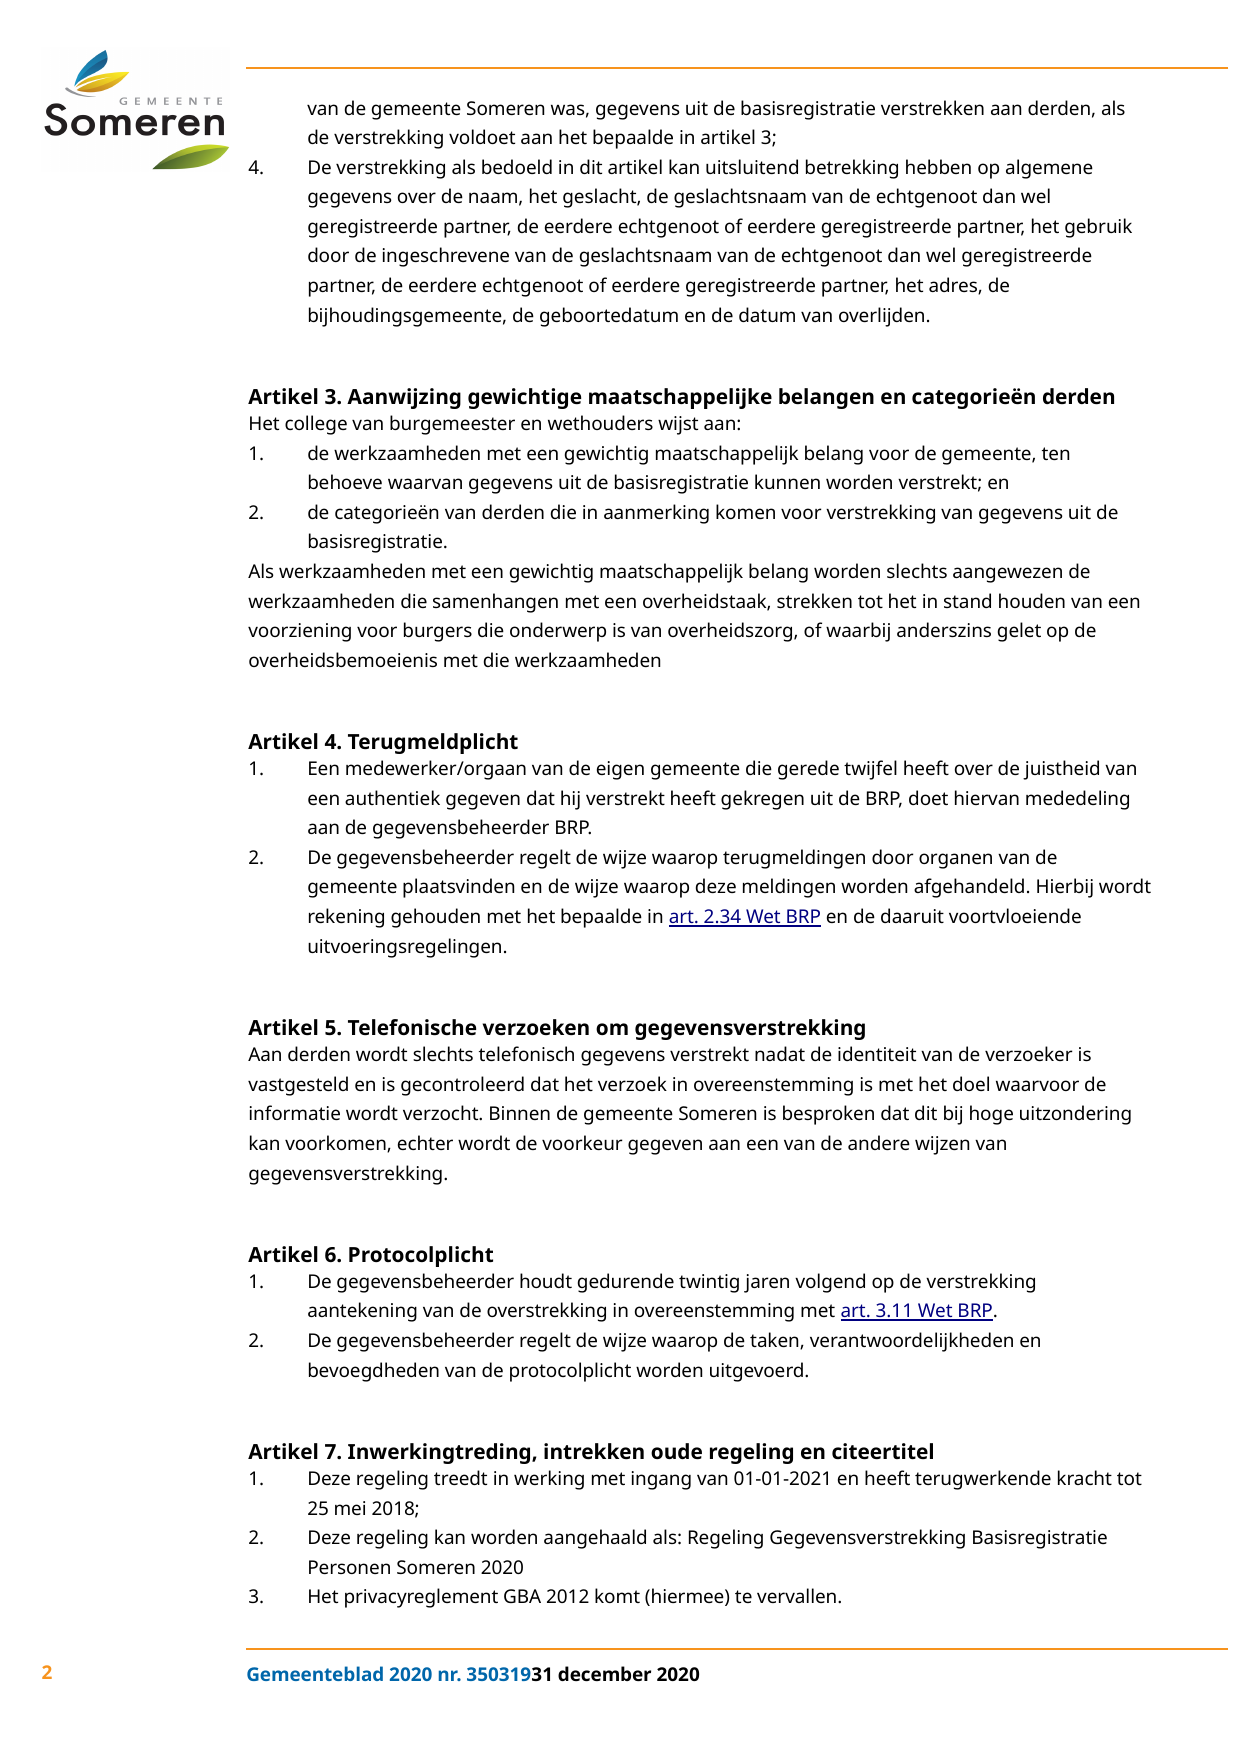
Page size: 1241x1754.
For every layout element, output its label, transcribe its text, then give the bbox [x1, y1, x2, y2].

picture [41, 47, 231, 172]
text Artikel 3. Aanwijzing gewichtige maatschappelijke belangen en categorieën derden [248, 382, 1152, 410]
text Artikel 4. Terugmeldplicht [248, 727, 1152, 755]
list Deze regeling kan worden aangehaald als: Regeling Gegevensverstrekking Basisregistratie Personen Someren 2020 [248, 1524, 1152, 1580]
text Artikel 7. Inwerkingtreding, intrekken oude regeling en citeertitel [248, 1437, 1152, 1465]
list De gegevensbeheerder regelt de wijze waarop de taken, verantwoordelijkheden en bevoegdheden van de protocolplicht worden uitgevoerd. [248, 1327, 1152, 1383]
list de categorieën van derden die in aanmerking komen voor verstrekking van gegevens uit de basisregistratie. [248, 499, 1152, 554]
text Artikel 6. Protocolplicht [248, 1240, 1152, 1268]
list De verstrekking als bedoeld in dit artikel kan uitsluitend betrekking hebben op algemene gegevens over de naam, het geslacht, de geslachtsnaam van de echtgenoot dan wel geregistreerde partner, de eerdere echtgenoot of eerdere geregistreerde partner, het gebruik door de ingeschrevene van de geslachtsnaam van de echtgenoot dan wel geregistreerde partner, de eerdere echtgenoot of eerdere geregistreerde partner, het adres, de bijhoudingsgemeente, de geboortedatum en de datum van overlijden. [248, 154, 1152, 328]
list De gegevensbeheerder regelt de wijze waarop terugmeldingen door organen van de gemeente plaatsvinden en de wijze waarop deze meldingen worden afgehandeld. Hierbij wordt rekening gehouden met het bepaalde in art. 2.34 Wet BRP en de daaruit voortvloeiende uitvoeringsregelingen. [248, 844, 1152, 959]
list Het privacyreglement GBA 2012 komt (hiermee) te vervallen. [248, 1584, 1152, 1609]
list van de gemeente Someren was, gegevens uit de basisregistratie verstrekken aan derden, als de verstrekking voldoet aan het bepaalde in artikel 3; [248, 95, 1152, 150]
list Een medewerker/orgaan van de eigen gemeente die gerede twijfel heeft over de juistheid van een authentiek gegeven dat hij verstrekt heeft gekregen uit de BRP, doet hiervan mededeling aan de gegevensbeheerder BRP. [248, 755, 1152, 840]
text Artikel 5. Telefonische verzoeken om gegevensverstrekking [248, 1013, 1152, 1041]
text Als werkzaamheden met een gewichtig maatschappelijk belang worden slechts aangewezen de werkzaamheden die samenhangen met een overheidstaak, strekken tot het in stand houden van een voorziening voor burgers die onderwerp is van overheidszorg, of waarbij anderszins gelet op de overheidsbemoeienis met die werkzaamheden [248, 558, 1152, 673]
list de werkzaamheden met een gewichtig maatschappelijk belang voor de gemeente, ten behoeve waarvan gegevens uit de basisregistratie kunnen worden verstrekt; en [248, 440, 1152, 495]
text Aan derden wordt slechts telefonisch gegevens verstrekt nadat de identiteit van de verzoeker is vastgesteld en is gecontroleerd dat het verzoek in overeenstemming is met het doel waarvoor de informatie wordt verzocht. Binnen de gemeente Someren is besproken dat dit bij hoge uitzondering kan voorkomen, echter wordt de voorkeur gegeven aan een van de andere wijzen van gegevensverstrekking. [248, 1041, 1152, 1185]
text Het college van burgemeester en wethouders wijst aan: [248, 410, 1152, 436]
list Deze regeling treedt in werking met ingang van 01-01-2021 en heeft terugwerkende kracht tot 25 mei 2018; [248, 1465, 1152, 1521]
list De gegevensbeheerder houdt gedurende twintig jaren volgend op de verstrekking aantekening van de overstrekking in overeenstemming met art. 3.11 Wet BRP. [248, 1268, 1152, 1323]
